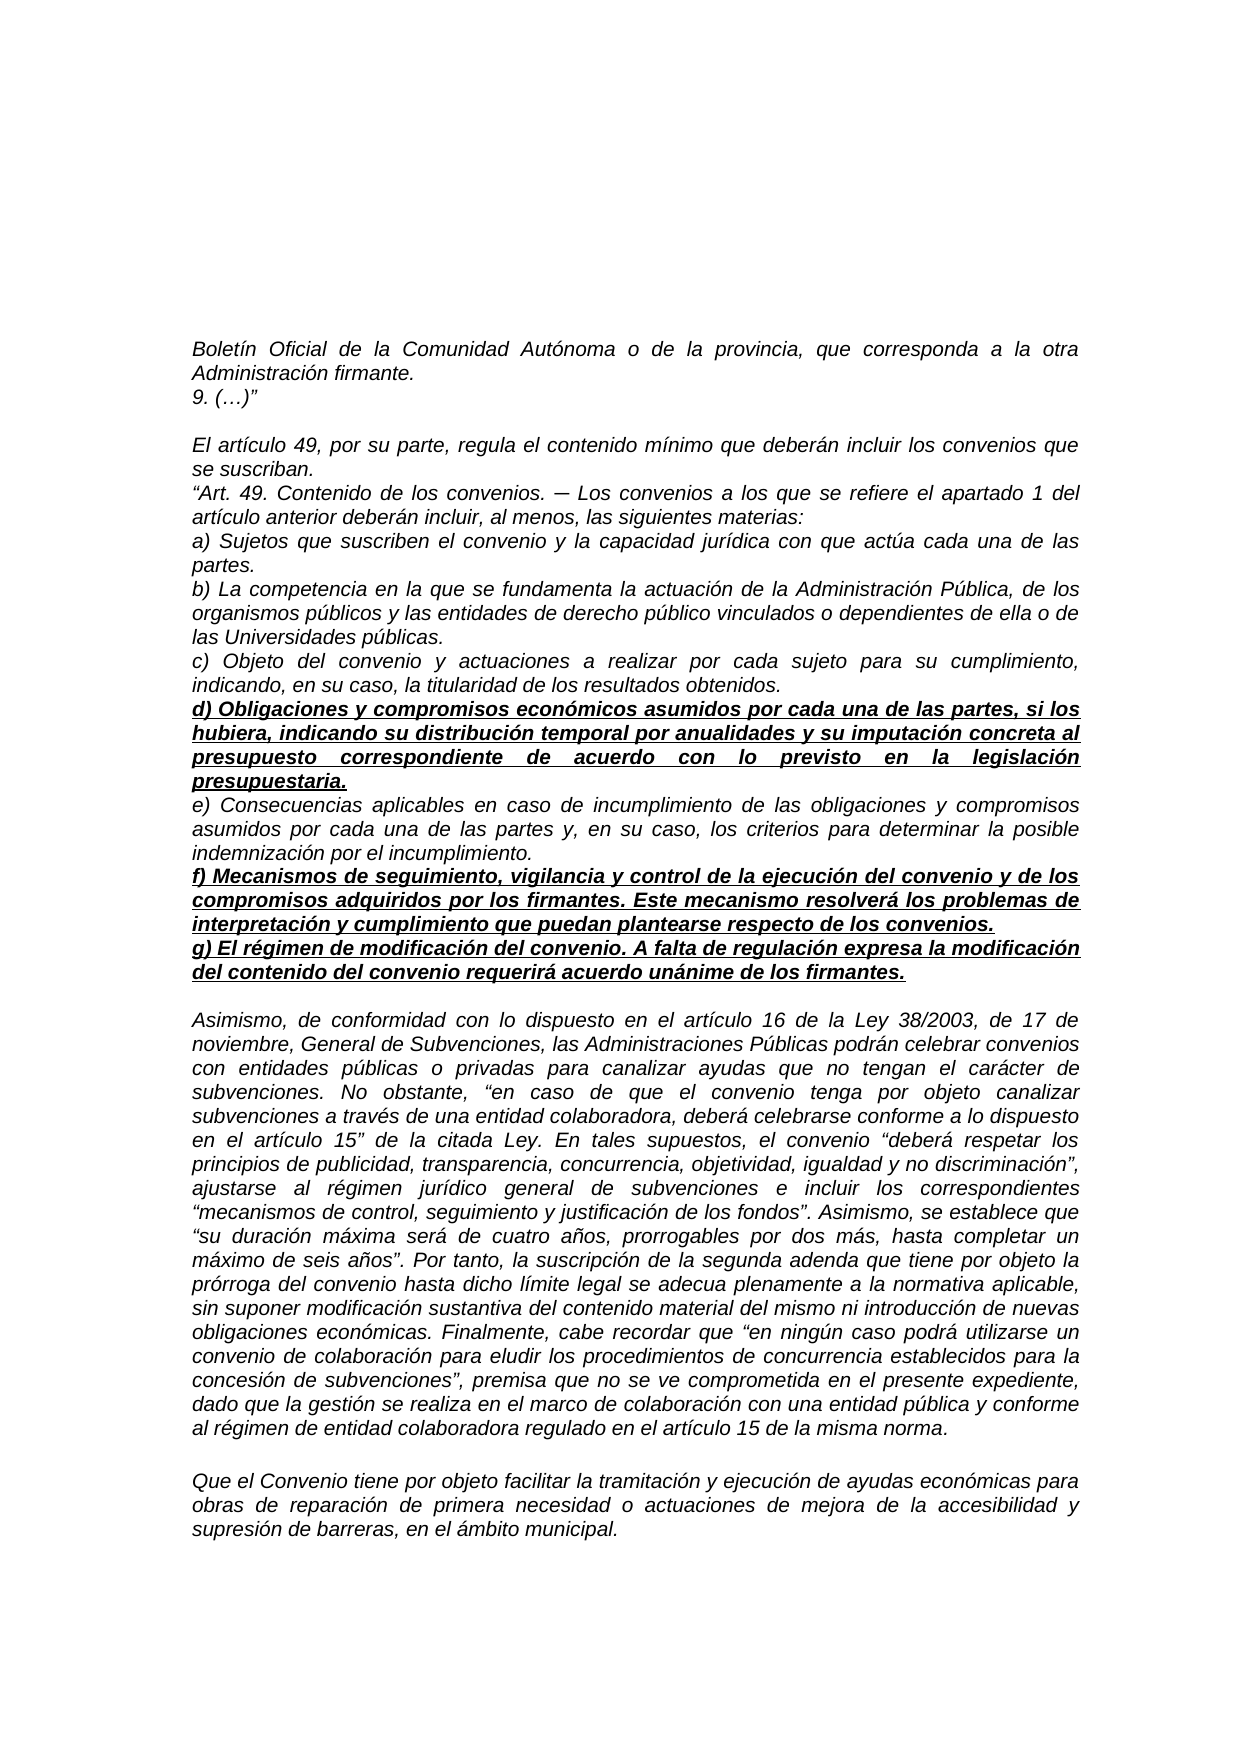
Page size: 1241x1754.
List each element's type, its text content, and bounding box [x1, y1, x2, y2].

text Asimismo, de conformidad con lo dispuesto en el artículo 16 de la Ley 38/2003, de 17 de noviembre, General de Subvenciones, las Administraciones Públicas podrán celebrar convenios con entidades públicas o privadas para canalizar ayudas que no tengan el carácter de subvenciones. No obstante, “en caso de que el convenio tenga por objeto canalizar subvenciones a través de una entidad colaboradora, deberá celebrarse conforme a lo dispuesto en el artículo 15” de la citada Ley. En tales supuestos, el convenio “deberá respetar los principios de publicidad, transparencia, concurrencia, objetividad, igualdad y no discriminación”, ajustarse al régimen jurídico general de subvenciones e incluir los correspondientes “mecanismos de control, seguimiento y justificación de los fondos”. Asimismo, se establece que “su duración máxima será de cuatro años, prorrogables por dos más, hasta completar un máximo de seis años”. Por tanto, la suscripción de la segunda adenda que tiene por objeto la prórroga del convenio hasta dicho límite legal se adecua plenamente a la normativa aplicable, sin suponer modificación sustantiva del contenido material del mismo ni introducción de nuevas obligaciones económicas. Finalmente, cabe recordar que “en ningún caso podrá utilizarse un convenio de colaboración para eludir los procedimientos de concurrencia establecidos para la concesión de subvenciones”, premisa que no se ve comprometida en el presente expediente, dado que la gestión se realiza en el marco de colaboración con una entidad pública y conforme al régimen de entidad colaboradora regulado en el artículo 15 de la misma norma. [192, 1008, 1081, 1439]
text hubiera, indicando su distribución temporal por anualidades y su imputación concreta al [192, 719, 1081, 742]
text presupuestaria. [192, 767, 1081, 792]
text c) Objeto del convenio y actuaciones a realizar por cada sujeto para su cumplimiento, indicando, en su caso, la titularidad de los resultados obtenidos. [192, 649, 1081, 697]
text del contenido del convenio requerirá acuerdo unánime de los firmantes. [192, 958, 1081, 984]
text interpretación y cumplimiento que puedan plantearse respecto de los convenios. [192, 910, 1081, 936]
text f) Mecanismos de seguimiento, vigilancia y control de la ejecución del convenio y de los compromisos adquiridos por los firmantes. Este mecanismo resolverá los problemas de [192, 864, 1081, 909]
text a) Sujetos que suscriben el convenio y la capacidad jurídica con que actúa cada una de las partes. [192, 529, 1081, 577]
text “Art. 49. Contenido de los convenios. ─ Los convenios a los que se refiere el apartado 1 del artículo anterior deberán incluir, al menos, las siguientes materias: [192, 481, 1081, 529]
text Boletín Oficial de la Comunidad Autónoma o de la provincia, que corresponda a la otra Administración firmante. [192, 337, 1081, 385]
text g) El régimen de modificación del convenio. A falta de regulación expresa la modificación [192, 936, 1081, 957]
text d) Obligaciones y compromisos económicos asumidos por cada una de las partes, si los [192, 697, 1081, 718]
text 9. (…)” [192, 385, 1081, 409]
text presupuesto correspondiente de acuerdo con lo previsto en la legislación [192, 743, 1081, 766]
text Que el Convenio tiene por objeto facilitar la tramitación y ejecución de ayudas económicas para obras de reparación de primera necesidad o actuaciones de mejora de la accesibilidad y supresión de barreras, en el ámbito municipal. [192, 1468, 1081, 1540]
text b) La competencia en la que se fundamenta la actuación de la Administración Pública, de los organismos públicos y las entidades de derecho público vinculados o dependientes de ella o de las Universidades públicas. [192, 577, 1081, 649]
text e) Consecuencias aplicables en caso de incumplimiento de las obligaciones y compromisos asumidos por cada una de las partes y, en su caso, los criterios para determinar la posible indemnización por el incumplimiento. [192, 792, 1081, 864]
text El artículo 49, por su parte, regula el contenido mínimo que deberán incluir los convenios que se suscriban. [192, 433, 1081, 481]
